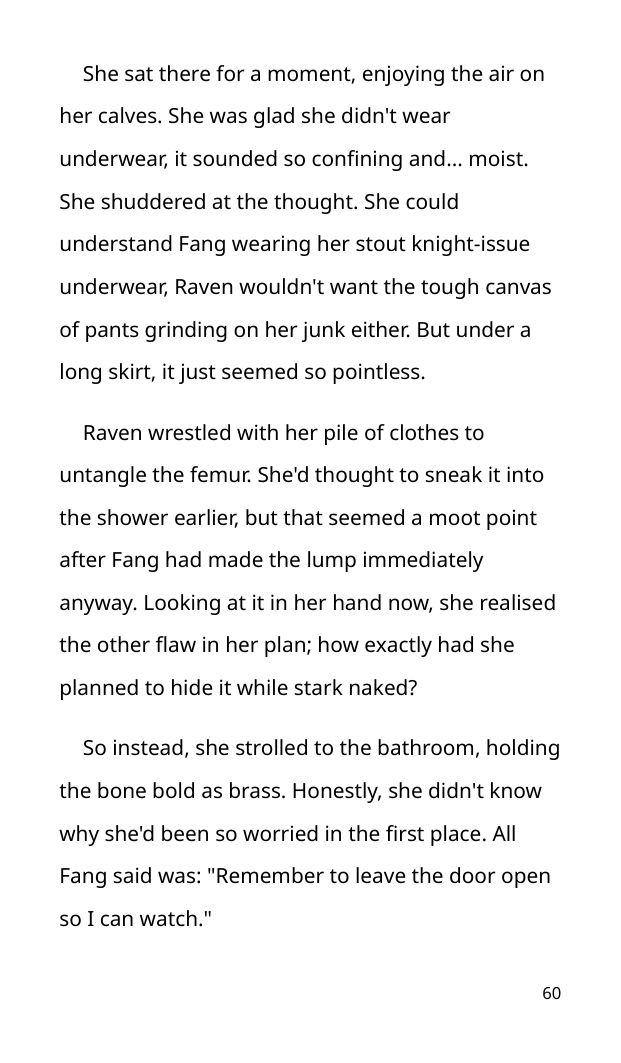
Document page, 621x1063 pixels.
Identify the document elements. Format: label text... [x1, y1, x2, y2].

text So instead, she strolled to the bathroom, holding the bone bold as brass. Honestly, she didn't know why she'd been so worried in the first place. All Fang said was: "Remember to leave the door open so I can watch." [59, 733, 561, 932]
text Raven wrestled with her pile of clothes to untangle the femur. She'd thought to sneak it into the shower earlier, but that seemed a moot point after Fang had made the lump immediately anyway. Looking at it in her hand now, she realised the other flaw in her plan; how exactly had she planned to hide it while stark naked? [59, 418, 561, 702]
text She sat there for a moment, enjoying the air on her calves. She was glad she didn't wear underwear, it sounded so confining and... moist. She shuddered at the thought. She could understand Fang wearing her stout knight-issue underwear, Raven wouldn't want the tough canvas of pants grinding on her junk either. But under a long skirt, it just seemed so pointless. [59, 59, 561, 386]
